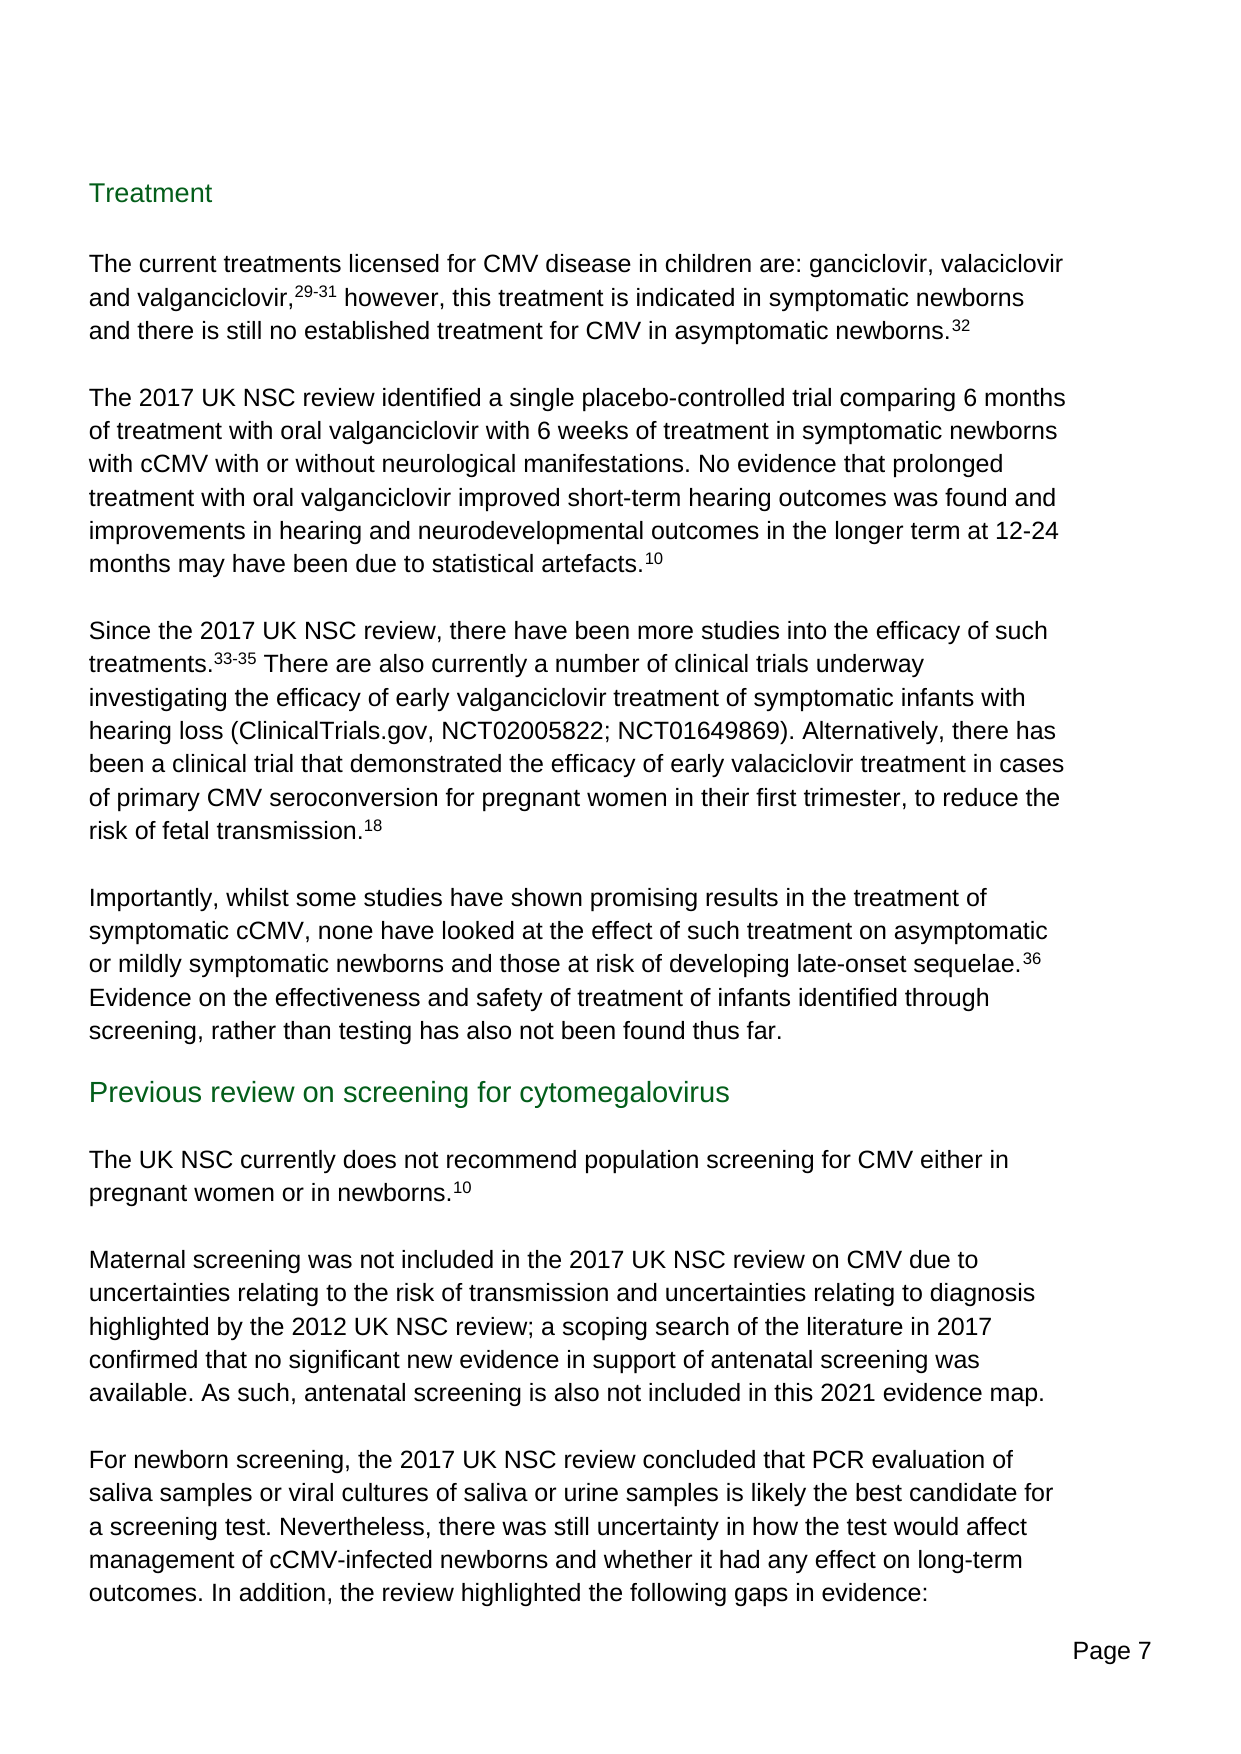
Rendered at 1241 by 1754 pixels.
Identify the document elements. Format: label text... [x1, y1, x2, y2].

text The current treatments licensed for CMV disease in children are: ganciclovir, valaciclovir and valganciclovir,29-31 however, this treatment is indicated in symptomatic newborns and there is still no established treatment for CMV in asymptomatic newborns.32 [89, 246, 1069, 346]
text The UK NSC currently does not recommend population screening for CMV either in pregnant women or in newborns.10 [89, 1142, 1069, 1208]
subtitle Treatment [89, 177, 1152, 208]
text Since the 2017 UK NSC review, there have been more studies into the efficacy of such treatments.33-35 There are also currently a number of clinical trials underway investigating the efficacy of early valganciclovir treatment of symptomatic infants with hearing loss (ClinicalTrials.gov, NCT02005822; NCT01649869). Alternatively, there has been a clinical trial that demonstrated the efficacy of early valaciclovir treatment in cases of primary CMV seroconversion for pregnant women in their first trimester, to reduce the risk of fetal transmission.18 [89, 613, 1069, 846]
subtitle Previous review on screening for cytomegalovirus [89, 1075, 1152, 1108]
text Maternal screening was not included in the 2017 UK NSC review on CMV due to uncertainties relating to the risk of transmission and uncertainties relating to diagnosis highlighted by the 2012 UK NSC review; a scoping search of the literature in 2017 confirmed that no significant new evidence in support of antenatal screening was available. As such, antenatal screening is also not included in this 2021 evidence map. [89, 1242, 1069, 1408]
text The 2017 UK NSC review identified a single placebo-controlled trial comparing 6 months of treatment with oral valganciclovir with 6 weeks of treatment in symptomatic newborns with cCMV with or without neurological manifestations. No evidence that prolonged treatment with oral valganciclovir improved short-term hearing outcomes was found and improvements in hearing and neurodevelopmental outcomes in the longer term at 12-24 months may have been due to statistical artefacts.10 [89, 379, 1069, 579]
text For newborn screening, the 2017 UK NSC review concluded that PCR evaluation of saliva samples or viral cultures of saliva or urine samples is likely the best candidate for a screening test. Nevertheless, there was still uncertainty in how the test would affect management of cCMV-infected newborns and whether it had any effect on long-term outcomes. In addition, the review highlighted the following gaps in evidence: [89, 1442, 1069, 1608]
text Importantly, whilst some studies have shown promising results in the treatment of symptomatic cCMV, none have looked at the effect of such treatment on asymptomatic or mildly symptomatic newborns and those at risk of developing late-onset sequelae.36 Evidence on the effectiveness and safety of treatment of infants identified through screening, rather than testing has also not been found thus far. [89, 879, 1069, 1046]
